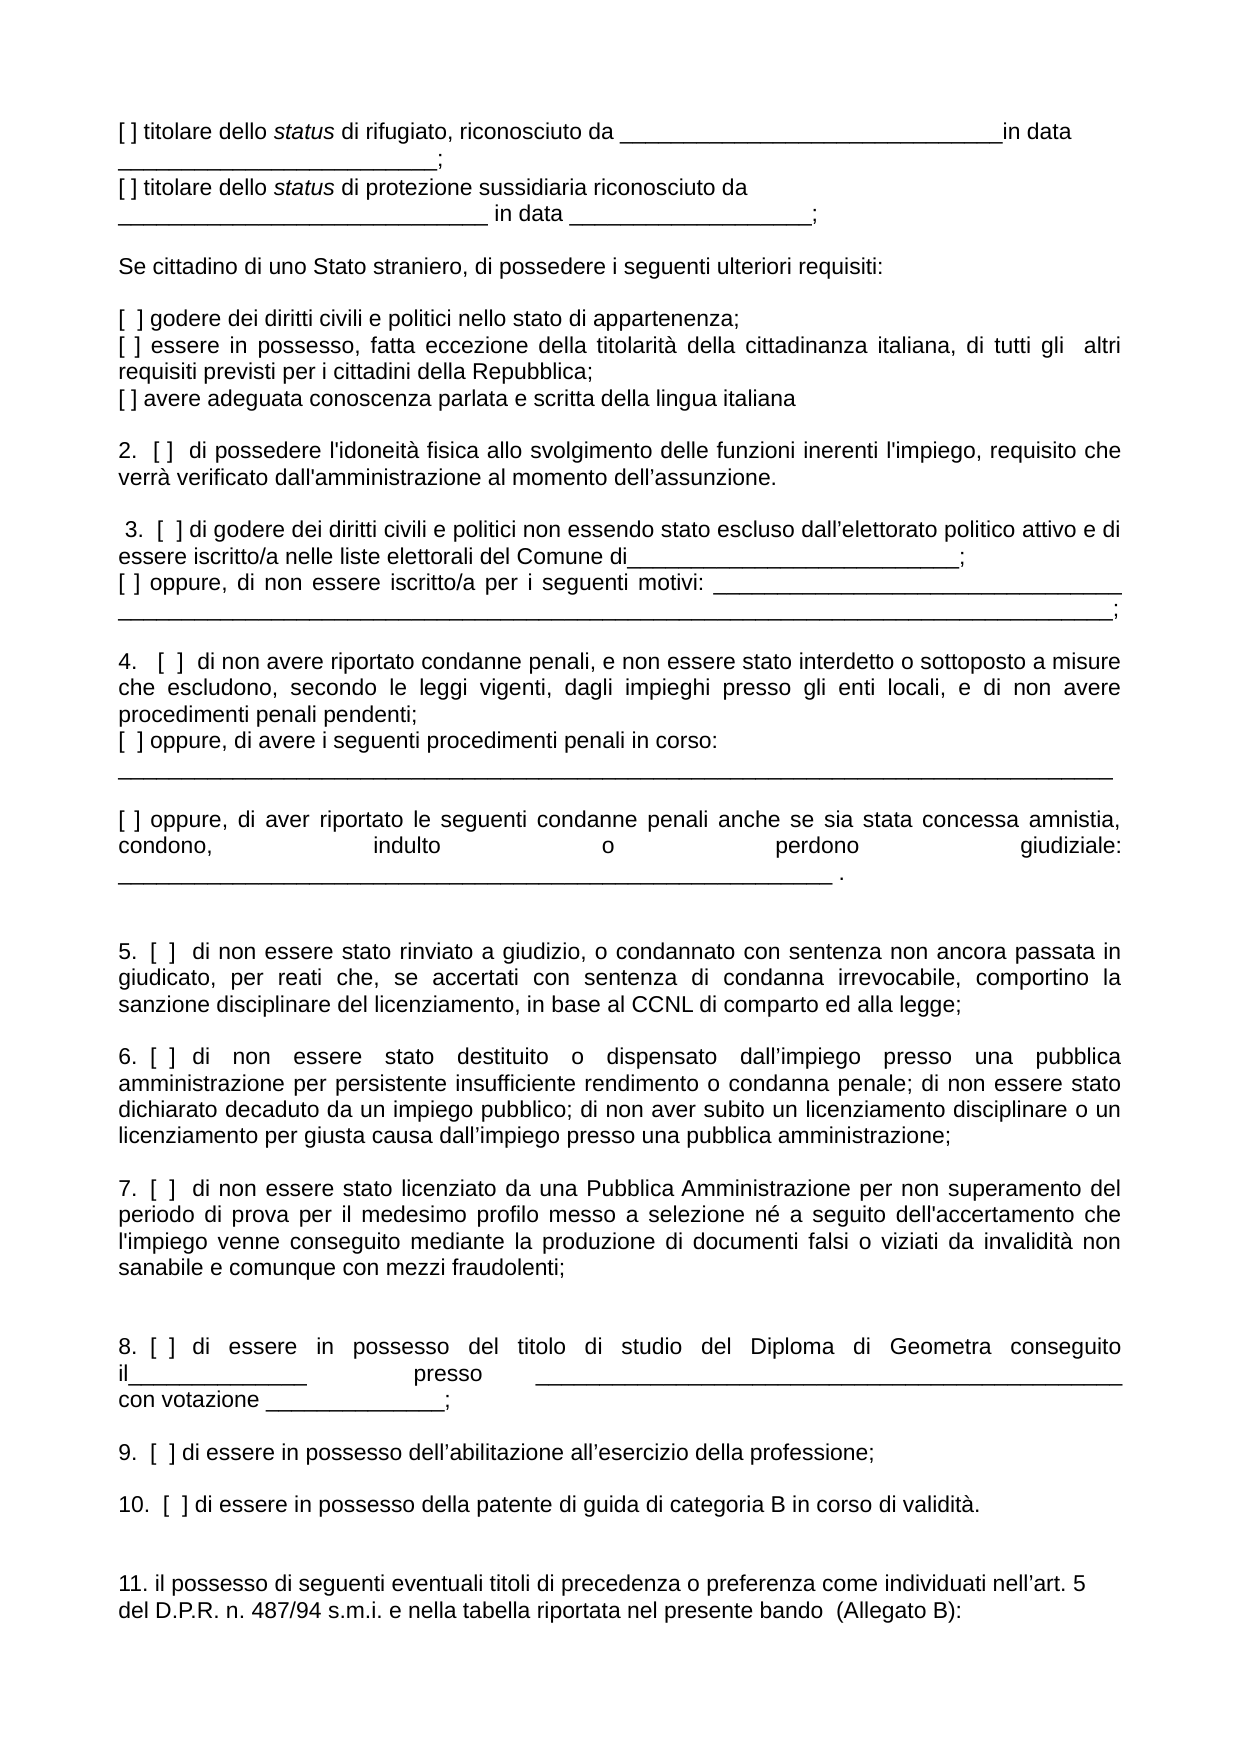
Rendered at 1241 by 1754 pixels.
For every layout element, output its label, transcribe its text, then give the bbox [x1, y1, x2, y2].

text [ ] titolare dello status di rifugiato, riconosciuto da ______________________________in data _________________________; [118, 118, 1122, 171]
text 2. [ ] di possedere l'idoneità fisica allo svolgimento delle funzioni inerenti l'impiego, requisito che verrà verificato dall'amministrazione al momento dell’assunzione. [118, 437, 1122, 490]
text [ ] godere dei diritti civili e politici nello stato di appartenenza; [118, 305, 1122, 332]
text 8. [ ] di essere in possesso del titolo di studio del Diploma di Geometra conseguito il______________ presso ______________________________________________ con votazione ______________; [118, 1333, 1122, 1412]
text 9. [ ] di essere in possesso dell’abilitazione all’esercizio della professione; [118, 1439, 1122, 1465]
text 5. [ ] di non essere stato rinviato a giudizio, o condannato con sentenza non ancora passata in giudicato, per reati che, se accertati con sentenza di condanna irrevocabile, comportino la sanzione disciplinare del licenziamento, in base al CCNL di comparto ed alla legge; [118, 938, 1122, 1017]
text [ ] avere adeguata conoscenza parlata e scritta della lingua italiana [118, 384, 1122, 411]
text [ ] titolare dello status di protezione sussidiaria riconosciuto da _____________________________ in data ___________________; [118, 174, 1122, 226]
text [ ] essere in possesso, fatta eccezione della titolarità della cittadinanza italiana, di tutti gli altri requisiti previsti per i cittadini della Repubblica; [118, 332, 1122, 384]
text 3. [ ] di godere dei diritti civili e politici non essendo stato escluso dall’elettorato politico attivo e di essere iscritto/a nelle liste elettorali del Comune di__________________________; [118, 516, 1122, 569]
text [ ] oppure, di non essere iscritto/a per i seguenti motivi: ________________________________ ______________________________________________________________________________; [118, 569, 1122, 622]
text 11. il possesso di seguenti eventuali titoli di precedenza o preferenza come individuati nell’art. 5 del D.P.R. n. 487/94 s.m.i. e nella tabella riportata nel presente bando (Allegato B): [118, 1570, 1122, 1623]
text 4. [ ] di non avere riportato condanne penali, e non essere stato interdetto o sottoposto a misure che escludono, secondo le leggi vigenti, dagli impieghi presso gli enti locali, e di non avere procedimenti penali pendenti; [118, 648, 1122, 727]
text 7. [ ] di non essere stato licenziato da una Pubblica Amministrazione per non superamento del periodo di prova per il medesimo profilo messo a selezione né a seguito dell'accertamento che l'impiego venne conseguito mediante la produzione di documenti falsi o viziati da invalidità non sanabile e comunque con mezzi fraudolenti; [118, 1175, 1122, 1281]
text 6. [ ] di non essere stato destituito o dispensato dall’impiego presso una pubblica amministrazione per persistente insufficiente rendimento o condanna penale; di non essere stato dichiarato decaduto da un impiego pubblico; di non aver subito un licenziamento disciplinare o un licenziamento per giusta causa dall’impiego presso una pubblica amministrazione; [118, 1043, 1122, 1149]
text 10. [ ] di essere in possesso della patente di guida di categoria B in corso di validità. [118, 1491, 1122, 1518]
text [ ] oppure, di avere i seguenti procedimenti penali in corso: ______________________________________________________________________________ [118, 727, 1122, 780]
text Se cittadino di uno Stato straniero, di possedere i seguenti ulteriori requisiti: [118, 253, 1122, 279]
text [ ] oppure, di aver riportato le seguenti condanne penali anche se sia stata concessa amnistia, condono, indulto o perdono giudiziale: ________________________________________________________ . [118, 806, 1122, 885]
